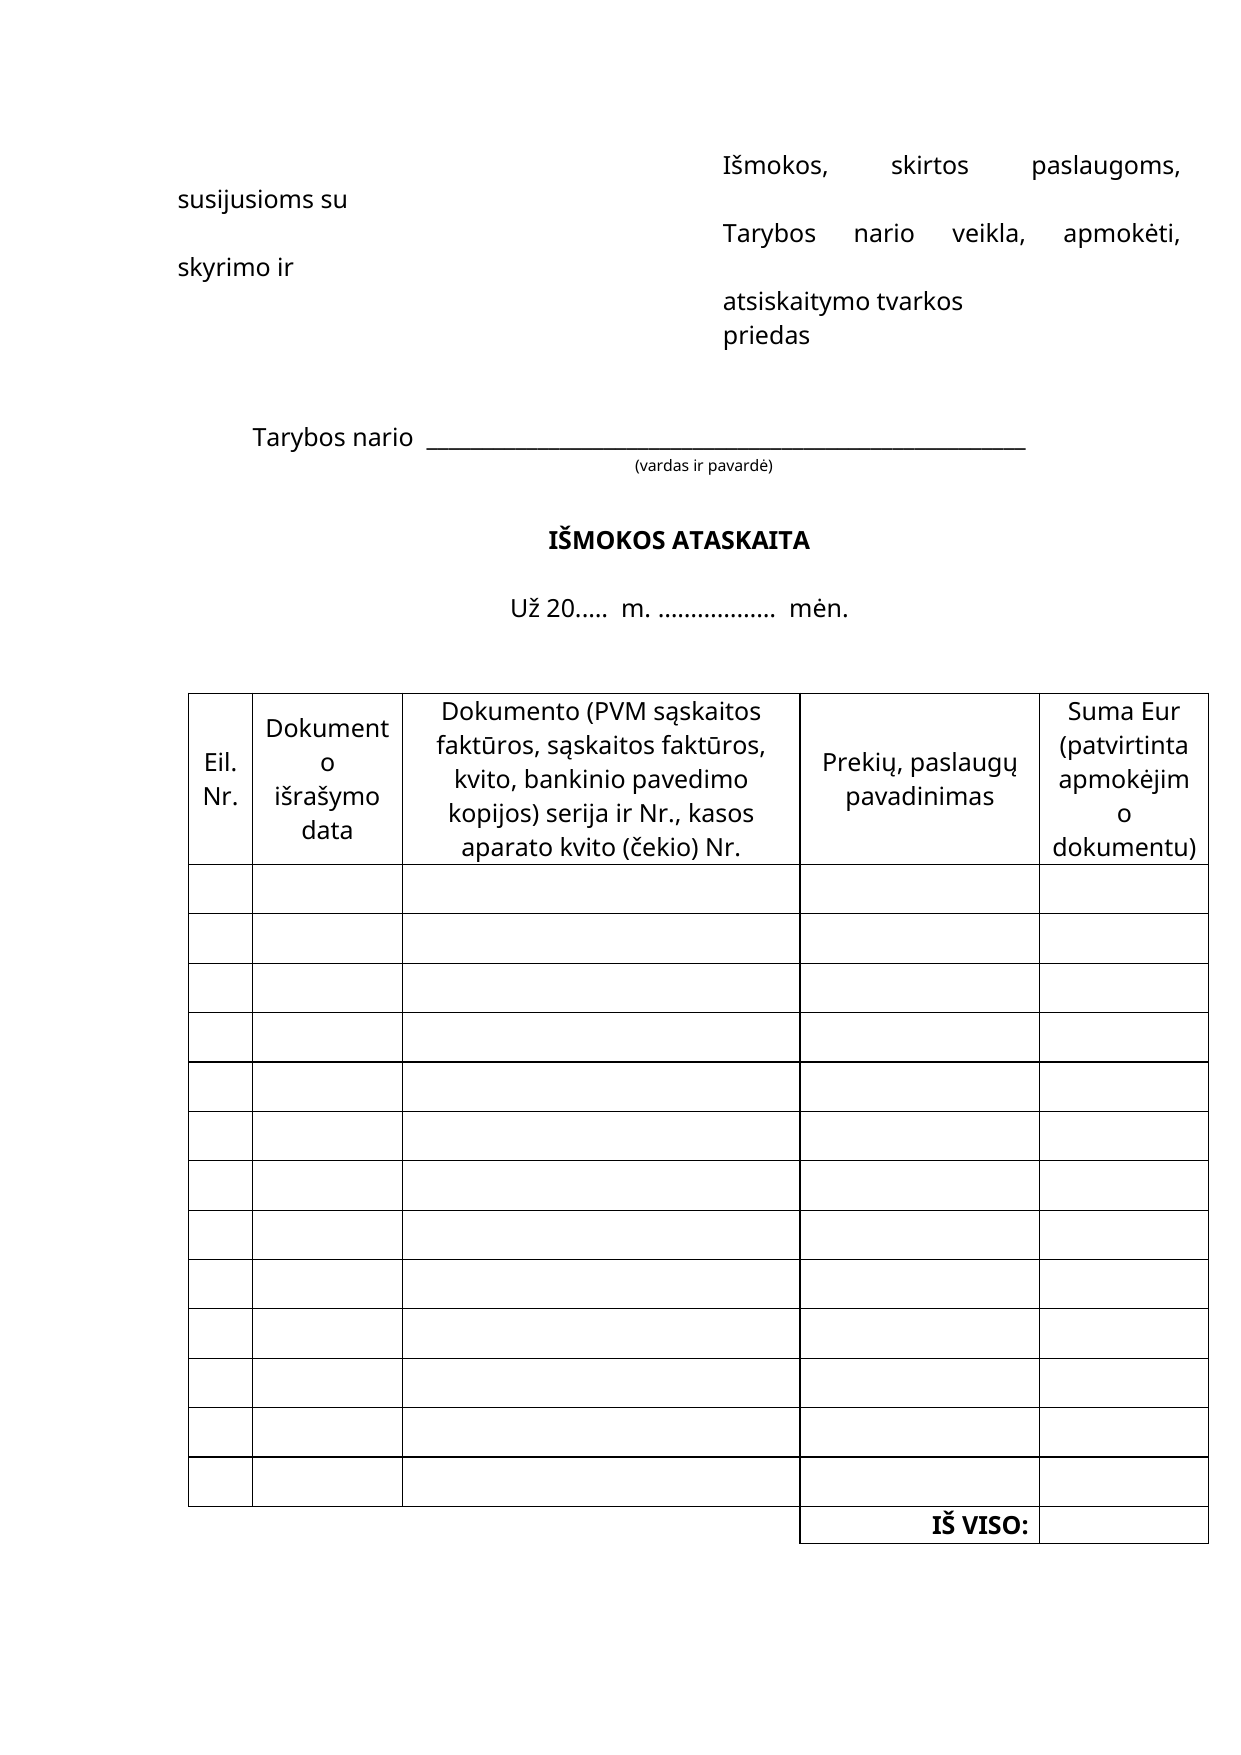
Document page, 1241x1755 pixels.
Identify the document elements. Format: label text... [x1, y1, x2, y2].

table_cell [801, 914, 1039, 963]
table_cell [1040, 1507, 1208, 1543]
table_cell [801, 865, 1039, 913]
text atsiskaitymo tvarkos [177, 284, 1181, 318]
table_cell [403, 865, 799, 913]
table_cell [189, 1359, 252, 1407]
text priedas [177, 318, 1181, 352]
table_header Dokumento išrašymo data [253, 694, 402, 864]
table_cell [189, 1112, 252, 1160]
table_cell [1040, 964, 1208, 1012]
table_cell [189, 914, 252, 963]
table_cell [253, 1260, 402, 1308]
table_cell [1040, 1309, 1208, 1358]
table_header Dokumento (PVM sąskaitos faktūros, sąskaitos faktūros, kvito, bankinio pavedimo kopijos) serija ir Nr., kasos aparato kvito (čekio) Nr. [403, 694, 799, 864]
table_cell [189, 1260, 252, 1308]
table_cell [189, 1211, 252, 1259]
table_cell [253, 1063, 402, 1111]
text Išmokos, skirtos paslaugoms, susijusioms su [177, 148, 1181, 216]
table_cell [1040, 1013, 1208, 1061]
table_cell IŠ VISO: [801, 1507, 1039, 1543]
table_cell [402, 1507, 799, 1543]
table_cell [253, 1112, 402, 1160]
table_cell [801, 1359, 1039, 1407]
table_cell [1040, 1211, 1208, 1259]
table_cell [801, 1211, 1039, 1259]
table_cell [253, 1013, 402, 1061]
text Už 20..… m. ……………… mėn. [177, 590, 1181, 624]
table_cell [801, 1260, 1039, 1308]
text IŠMOKOS ATASKAITA [177, 522, 1181, 556]
table_cell [403, 1458, 799, 1506]
table_cell [189, 1161, 252, 1209]
table_cell [801, 1112, 1039, 1160]
table_cell [189, 1309, 252, 1358]
table_cell [253, 1309, 402, 1358]
table_cell [189, 1013, 252, 1061]
table_header Suma Eur (patvirtinta apmokėjimo dokumentu) [1040, 694, 1208, 864]
table_cell [253, 865, 402, 913]
table_cell [403, 1063, 799, 1111]
table_cell [801, 1309, 1039, 1358]
table_cell [252, 1507, 402, 1543]
table_cell [1040, 1458, 1208, 1506]
table_cell [403, 1161, 799, 1209]
table_cell [253, 1161, 402, 1209]
table_cell [253, 1359, 402, 1407]
table_cell [253, 914, 402, 963]
table_cell [253, 1408, 402, 1456]
table_cell [403, 914, 799, 963]
table_cell [1040, 1063, 1208, 1111]
text Tarybos nario ______________________________________________________ [177, 420, 1181, 454]
table_cell [253, 964, 402, 1012]
table_cell [801, 1063, 1039, 1111]
table_cell [189, 1063, 252, 1111]
table_header Prekių, paslaugų pavadinimas [801, 694, 1039, 864]
table_cell [403, 1309, 799, 1358]
table_cell [1040, 1408, 1208, 1456]
table_cell [1040, 1359, 1208, 1407]
table_cell [253, 1458, 402, 1506]
table_cell [189, 1408, 252, 1456]
table_cell [801, 1458, 1039, 1506]
table_cell [403, 964, 799, 1012]
table_cell [403, 1013, 799, 1061]
table_cell [801, 1013, 1039, 1061]
table_cell [1040, 865, 1208, 913]
text Tarybos nario veikla, apmokėti, skyrimo ir [177, 216, 1181, 284]
table_cell [403, 1211, 799, 1259]
table_cell [403, 1359, 799, 1407]
table_cell [403, 1408, 799, 1456]
table_cell [1040, 1161, 1208, 1209]
table_cell [801, 1408, 1039, 1456]
table_cell [1040, 1112, 1208, 1160]
table_cell [403, 1260, 799, 1308]
table_cell [801, 964, 1039, 1012]
table_cell [1040, 1260, 1208, 1308]
table_cell [189, 964, 252, 1012]
table_cell [1040, 914, 1208, 963]
table_header Eil. Nr. [189, 694, 252, 864]
text (vardas ir pavardė) [177, 454, 1181, 488]
table_cell [189, 865, 252, 913]
table_cell [189, 1507, 252, 1543]
table_cell [189, 1458, 252, 1506]
table_cell [403, 1112, 799, 1160]
table_cell [253, 1211, 402, 1259]
table_cell [801, 1161, 1039, 1209]
